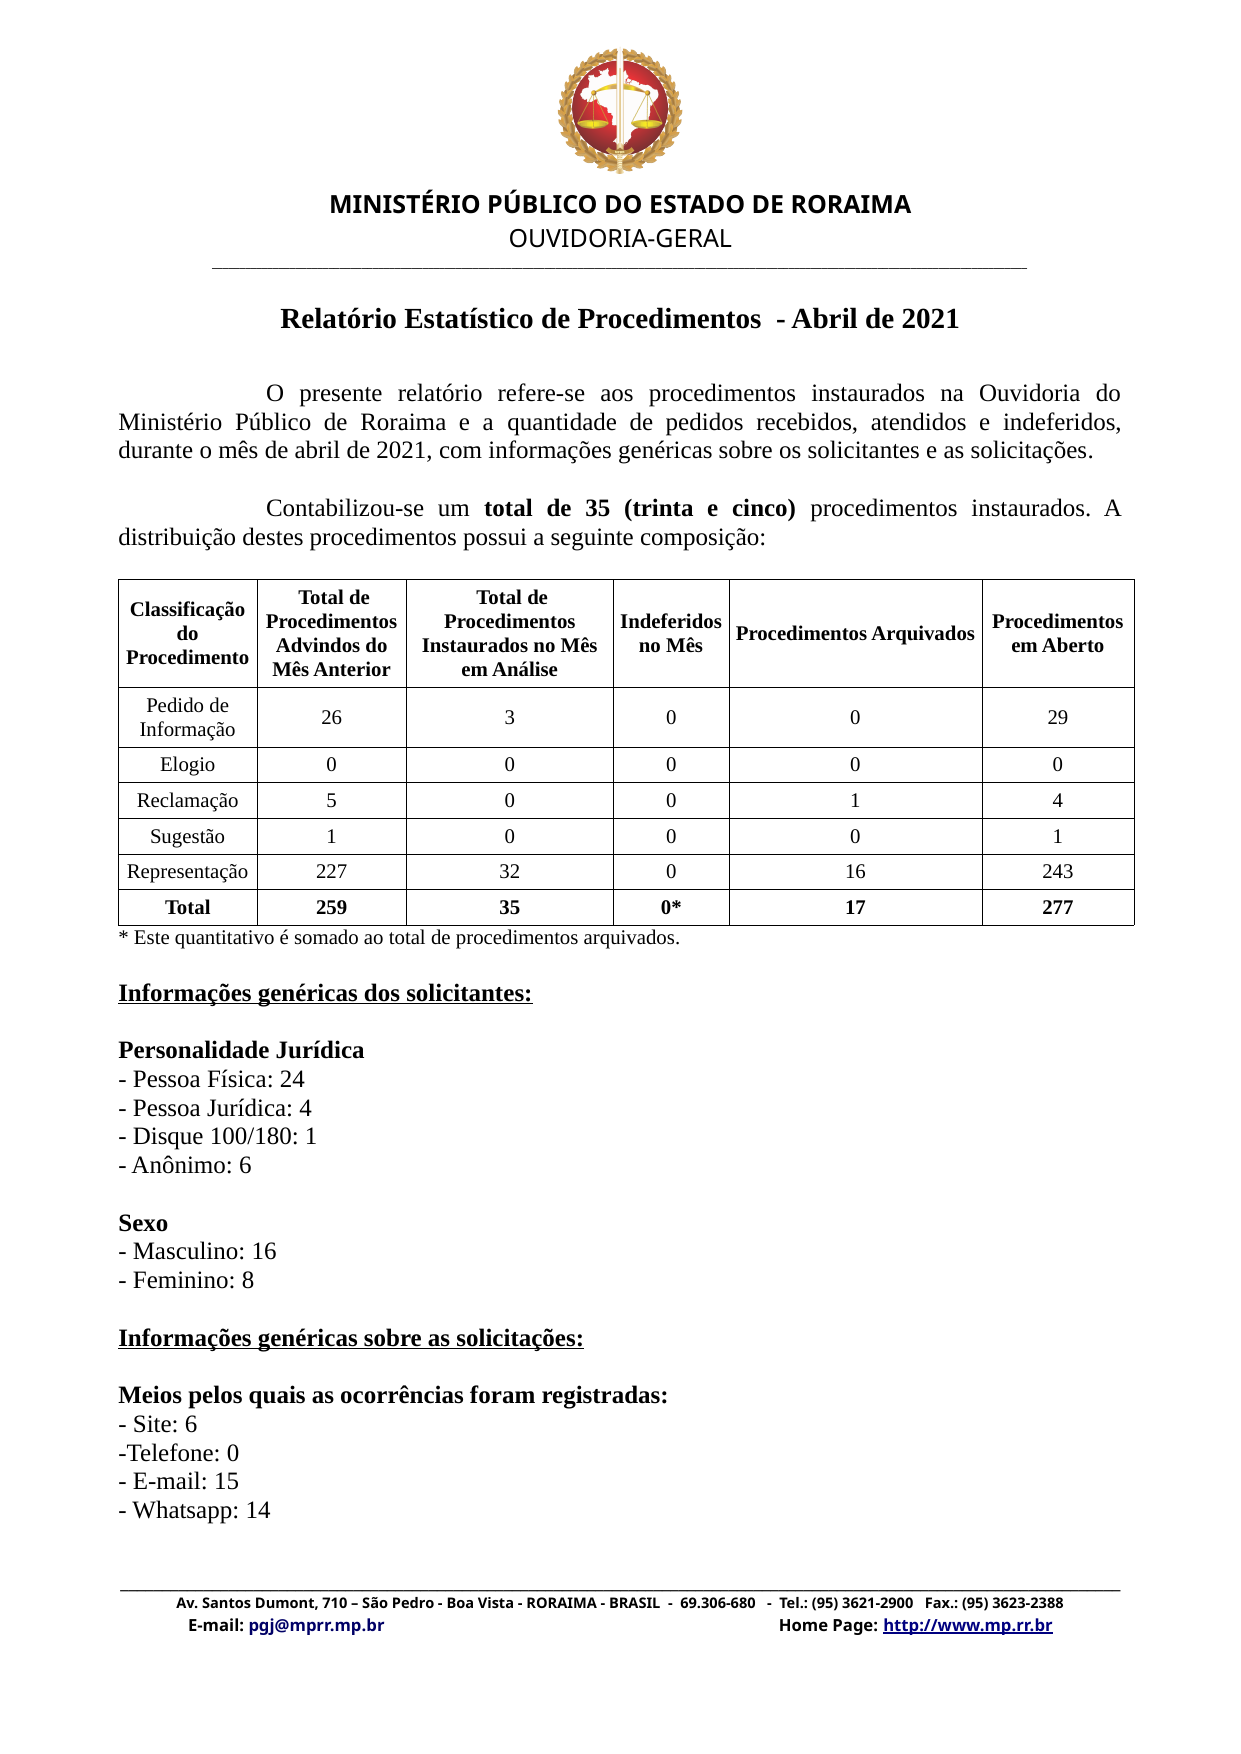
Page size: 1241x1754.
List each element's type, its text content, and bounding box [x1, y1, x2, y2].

text Contabilizou-se um total de 35 (trinta e cinco) procedimentos instaurados. A distribuição destes procedimentos possui a seguinte composição: [118, 493, 1122, 550]
text - Feminino: 8 [118, 1265, 1122, 1294]
text - Whatsapp: 14 [118, 1495, 1122, 1524]
text -Telefone: 0 [118, 1438, 1122, 1466]
table_cell 26 [258, 688, 406, 747]
text Informações genéricas dos solicitantes: [118, 978, 1122, 1006]
text - Masculino: 16 [118, 1236, 1122, 1265]
table_cell 0 [730, 748, 982, 782]
table_cell 35 [407, 890, 613, 925]
table_cell 16 [730, 855, 982, 889]
text O presente relatório refere-se aos procedimentos instaurados na Ouvidoria do Ministério Público de Roraima e a quantidade de pedidos recebidos, atendidos e indeferidos, durante o mês de abril de 2021, com informações genéricas sobre os solicitantes e as solicitações. [118, 378, 1122, 464]
table_header Indeferidos no Mês [614, 580, 729, 687]
text Informações genéricas sobre as solicitações: [118, 1323, 1122, 1351]
table_cell 243 [983, 855, 1134, 889]
text * Este quantitativo é somado ao total de procedimentos arquivados. [118, 926, 1122, 949]
table_cell 0 [614, 783, 729, 818]
table_cell 0 [614, 819, 729, 853]
table_cell 0 [614, 748, 729, 782]
table_cell 0 [614, 688, 729, 747]
text - E-mail: 15 [118, 1466, 1122, 1495]
table_cell 4 [983, 783, 1134, 818]
table_cell 1 [258, 819, 406, 853]
table_cell 0 [407, 783, 613, 818]
table_cell 0 [258, 748, 406, 782]
table_cell Total [119, 890, 257, 925]
text - Pessoa Jurídica: 4 [118, 1093, 1122, 1121]
table_cell 0 [730, 819, 982, 853]
table_header Total de Procedimentos Advindos do Mês Anterior [258, 580, 406, 687]
text Meios pelos quais as ocorrências foram registradas: [118, 1380, 1122, 1409]
table_cell 277 [983, 890, 1134, 925]
table_cell 17 [730, 890, 982, 925]
table_cell 1 [730, 783, 982, 818]
table_cell 3 [407, 688, 613, 747]
table_cell Reclamação [119, 783, 257, 818]
text - Site: 6 [118, 1409, 1122, 1438]
picture [557, 46, 683, 174]
table_cell Sugestão [119, 819, 257, 853]
text Personalidade Jurídica [118, 1035, 1122, 1064]
text Sexo [118, 1208, 1122, 1236]
table_cell 259 [258, 890, 406, 925]
table_header Total de Procedimentos Instaurados no Mês em Análise [407, 580, 613, 687]
table_cell 0 [407, 819, 613, 853]
table_cell 1 [983, 819, 1134, 853]
table_header Classificação do Procedimento [119, 580, 257, 687]
table_cell 29 [983, 688, 1134, 747]
table_cell 0 [983, 748, 1134, 782]
table_cell Representação [119, 855, 257, 889]
table_cell Pedido de Informação [119, 688, 257, 747]
table_cell 0 [614, 855, 729, 889]
text Relatório Estatístico de Procedimentos - Abril de 2021 [118, 301, 1122, 334]
table_cell 32 [407, 855, 613, 889]
text - Disque 100/180: 1 [118, 1121, 1122, 1150]
table_cell 0 [407, 748, 613, 782]
table_header Procedimentos Arquivados [730, 580, 982, 687]
text - Pessoa Física: 24 [118, 1064, 1122, 1093]
table_cell 227 [258, 855, 406, 889]
table_header Procedimentos em Aberto [983, 580, 1134, 687]
text - Anônimo: 6 [118, 1150, 1122, 1179]
table_cell 0 [730, 688, 982, 747]
table_cell 0* [614, 890, 729, 925]
table_cell Elogio [119, 748, 257, 782]
table_cell 5 [258, 783, 406, 818]
